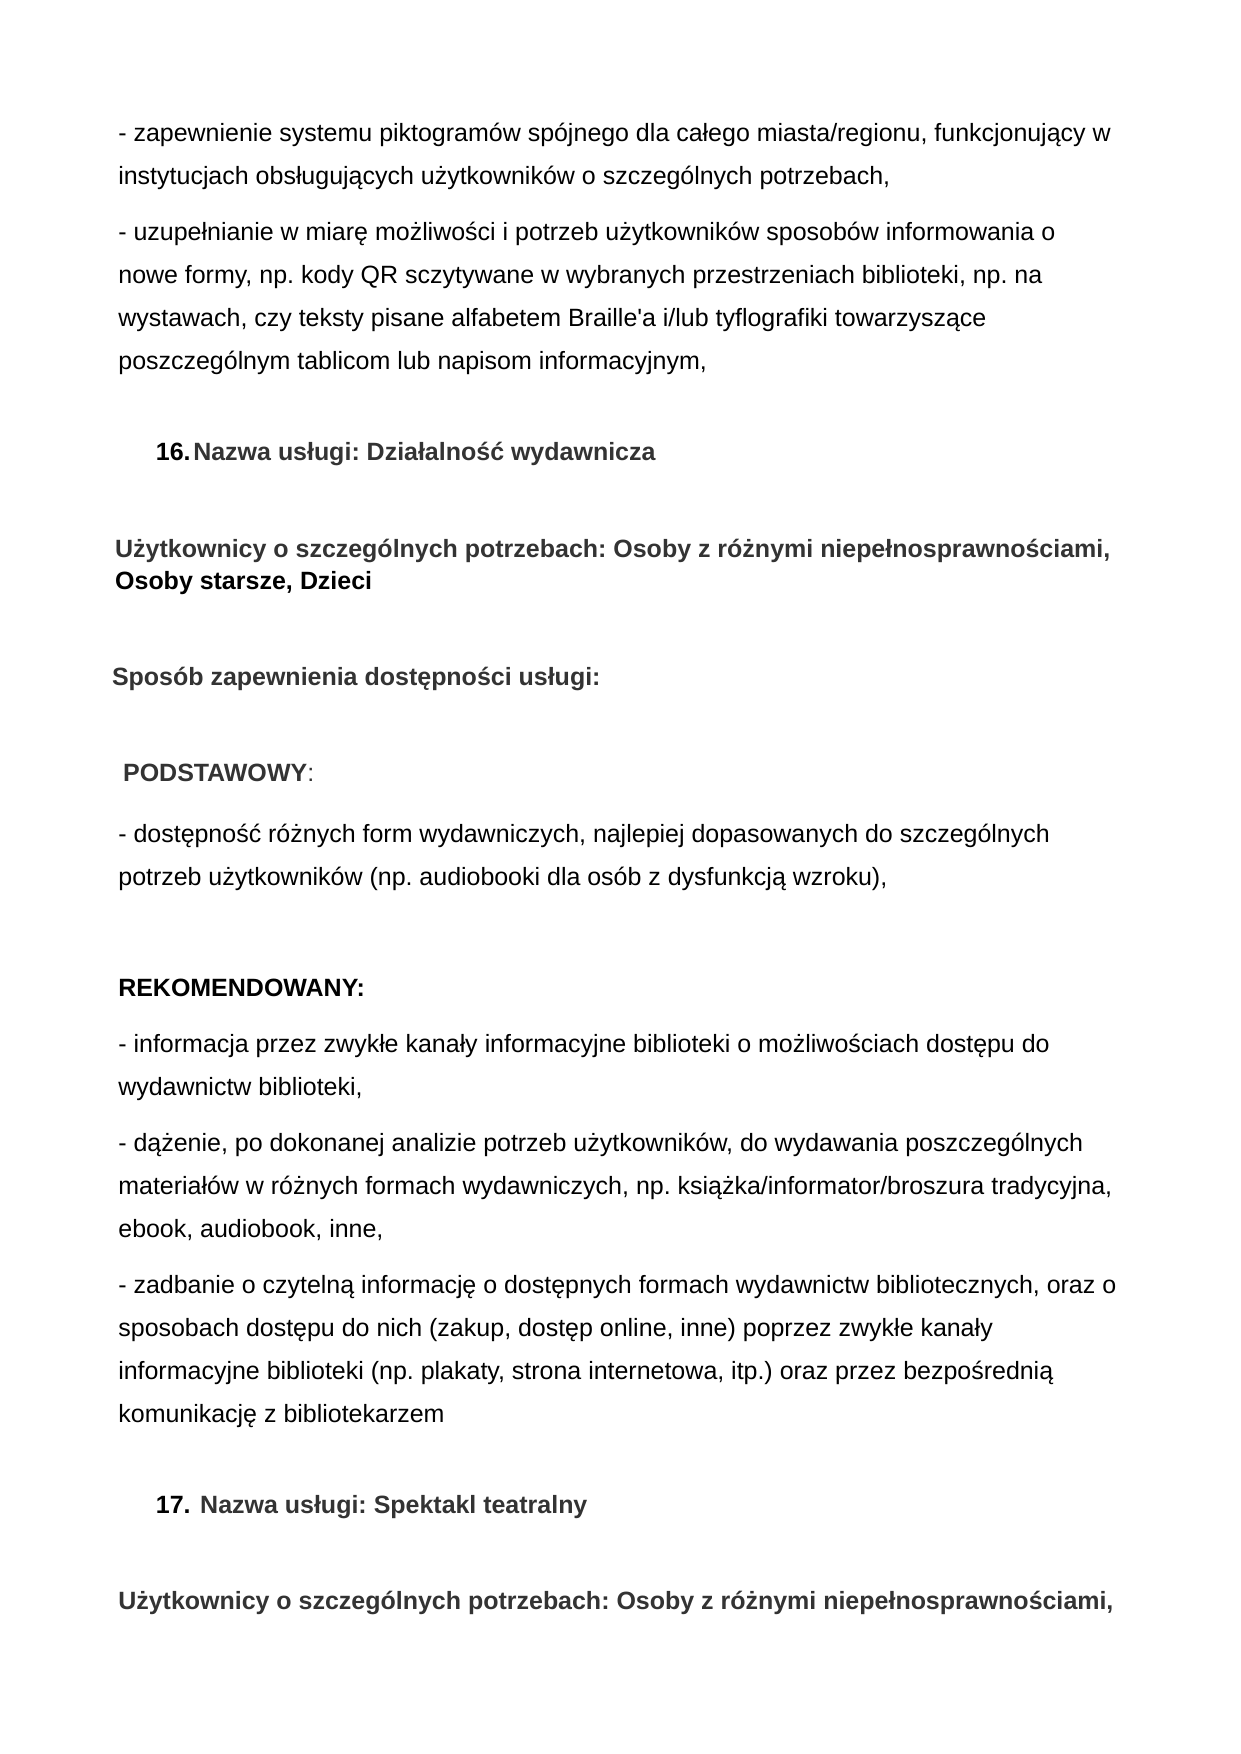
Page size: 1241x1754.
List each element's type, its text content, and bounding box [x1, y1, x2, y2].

list Użytkownicy o szczególnych potrzebach: Osoby z różnymi niepełnosprawnościami, Osoby starsze, Dzieci [115, 530, 1122, 594]
list Użytkownicy o szczególnych potrzebach: Osoby z różnymi niepełnosprawnościami, [118, 1583, 1122, 1615]
list Nazwa usługi: Działalność wydawnicza [156, 434, 1122, 466]
text - zapewnienie systemu piktogramów spójnego dla całego miasta/regionu, funkcjonujący w instytucjach obsługujących użytkowników o szczególnych potrzebach, [118, 118, 1122, 190]
text - dostępność różnych form wydawniczych, najlepiej dopasowanych do szczególnych potrzeb użytkowników (np. audiobooki dla osób z dysfunkcją wzroku), [118, 819, 1122, 891]
list Nazwa usługi: Spektakl teatralny [156, 1487, 1122, 1519]
text REKOMENDOWANY: [118, 973, 1122, 1002]
text - zadbanie o czytelną informację o dostępnych formach wydawnictw bibliotecznych, oraz o sposobach dostępu do nich (zakup, dostęp online, inne) poprzez zwykłe kanały informacyjne biblioteki (np. plakaty, strona internetowa, itp.) oraz przez bezpośrednią komunikację z bibliotekarzem [118, 1269, 1122, 1428]
list PODSTAWOWY: [123, 755, 1122, 787]
text - uzupełnianie w miarę możliwości i potrzeb użytkowników sposobów informowania o nowe formy, np. kody QR sczytywane w wybranych przestrzeniach biblioteki, np. na wystawach, czy teksty pisane alfabetem Braille'a i/lub tyflografiki towarzyszące poszczególnym tablicom lub napisom informacyjnym, [118, 217, 1122, 375]
text - dążenie, po dokonanej analizie potrzeb użytkowników, do wydawania poszczególnych materiałów w różnych formach wydawniczych, np. książka/informator/broszura tradycyjna, ebook, audiobook, inne, [118, 1128, 1122, 1243]
list Sposób zapewnienia dostępności usługi: [112, 658, 1122, 691]
text - informacja przez zwykłe kanały informacyjne biblioteki o możliwościach dostępu do wydawnictw biblioteki, [118, 1029, 1122, 1101]
